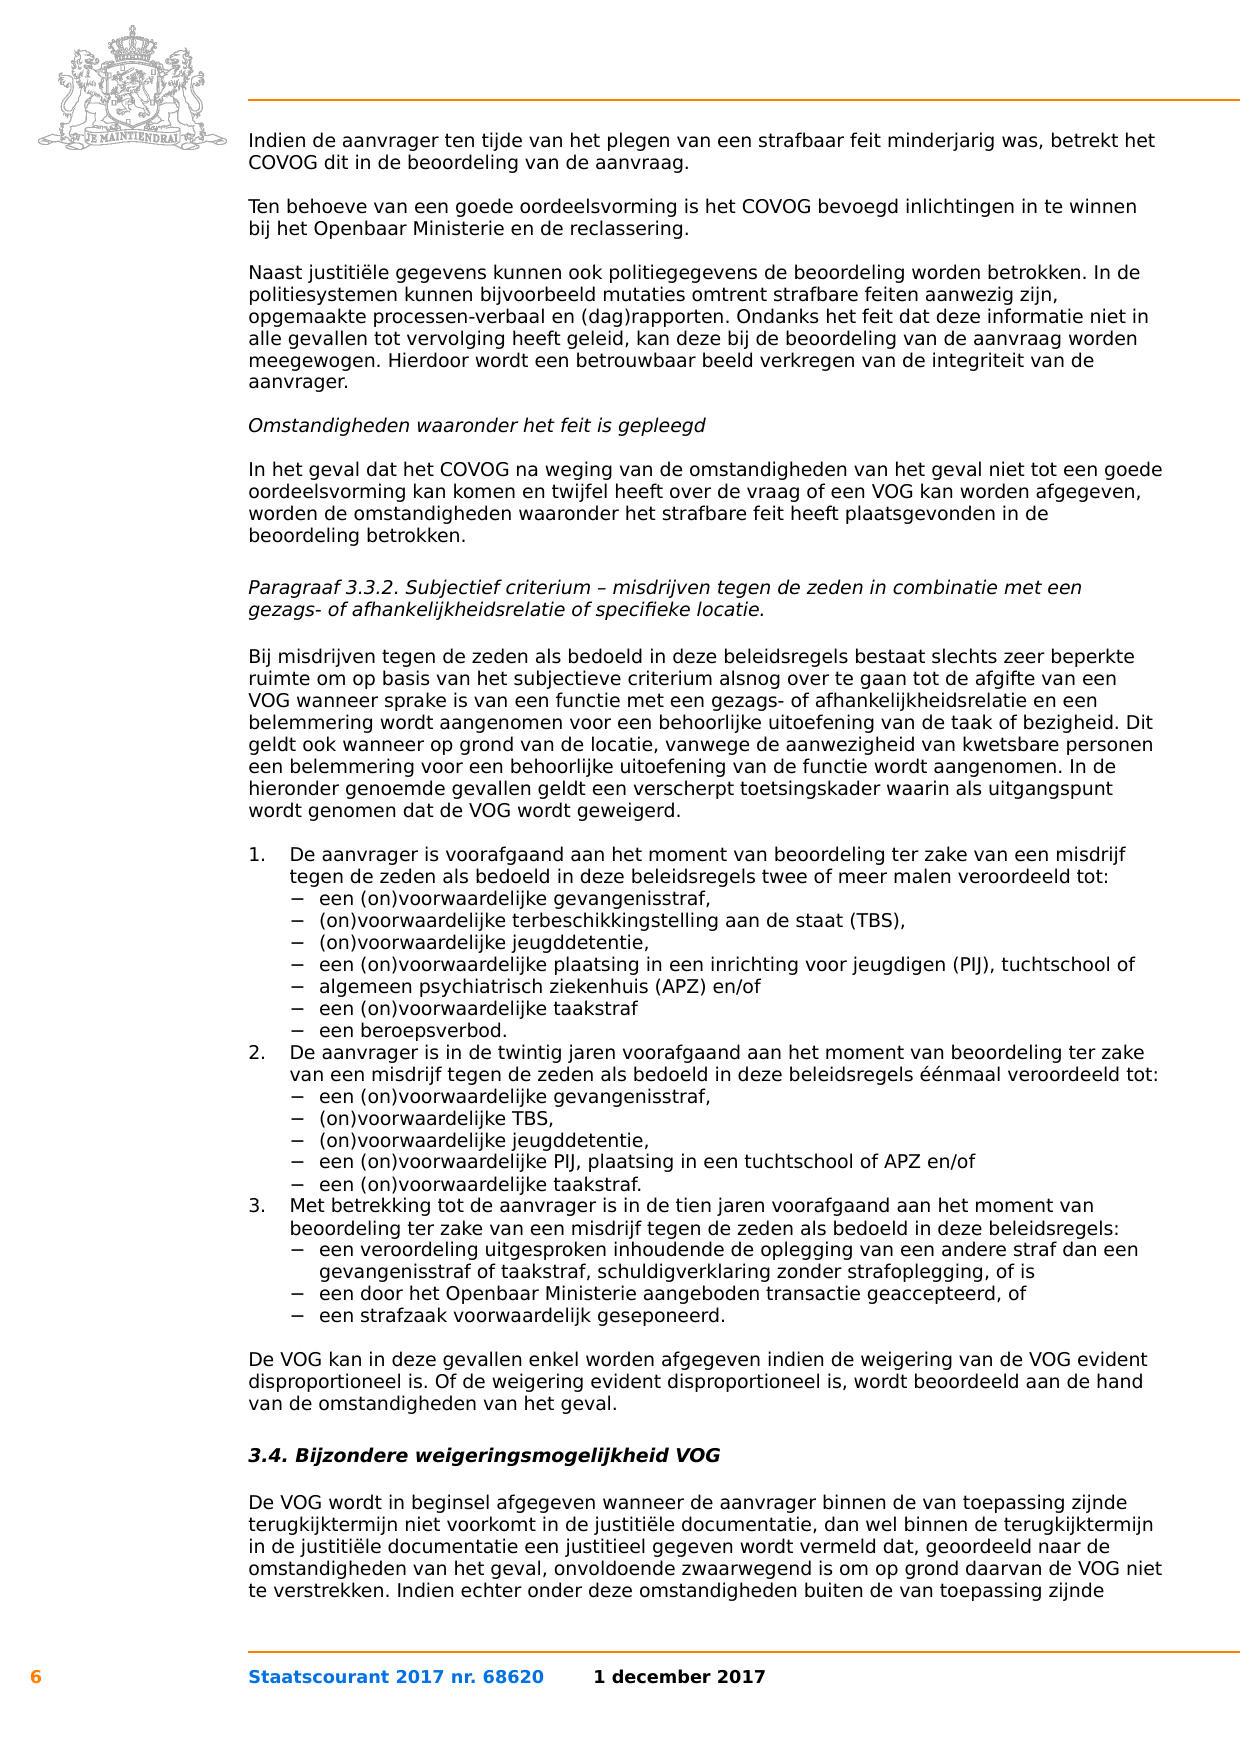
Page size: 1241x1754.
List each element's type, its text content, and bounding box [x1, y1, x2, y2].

text Indien de aanvrager ten tijde van het plegen van een strafbaar feit minderjarig was, betrekt het COVOG dit in de beoordeling van de aanvraag. [248, 130, 1163, 174]
text − een (on)voorwaardelijke taakstraf. [289, 1173, 1163, 1195]
text Naast justitiële gegevens kunnen ook politiegegevens de beoordeling worden betrokken. In de politiesystemen kunnen bijvoorbeeld mutaties omtrent strafbare feiten aanwezig zijn, opgemaakte processen-verbaal en (dag)rapporten. Ondanks het feit dat deze informatie niet in alle gevallen tot vervolging heeft geleid, kan deze bij de beoordeling van de aanvraag worden meegewogen. Hierdoor wordt een betrouwbaar beeld verkregen van de integriteit van de aanvrager. [248, 262, 1163, 393]
subtitle Paragraaf 3.3.2. Subjectief criterium – misdrijven tegen de zeden in combinatie met een gezags- of afhankelijkheidsrelatie of specifieke locatie. [248, 577, 1163, 621]
text − (on)voorwaardelijke jeugddetentie, [289, 1129, 1163, 1151]
text − een (on)voorwaardelijke gevangenisstraf, [289, 888, 1163, 910]
text Ten behoeve van een goede oordeelsvorming is het COVOG bevoegd inlichtingen in te winnen bij het Openbaar Ministerie en de reclassering. [248, 196, 1163, 240]
text − een (on)voorwaardelijke taakstraf [289, 998, 1163, 1019]
text − een (on)voorwaardelijke plaatsing in een inrichting voor jeugdigen (PIJ), tuchtschool of [289, 954, 1163, 976]
text − een strafzaak voorwaardelijk geseponeerd. [289, 1305, 1163, 1327]
text 3. Met betrekking tot de aanvrager is in de tien jaren voorafgaand aan het moment van beoordeling ter zake van een misdrijf tegen de zeden als bedoeld in deze beleidsregels: [248, 1195, 1163, 1239]
text 1. De aanvrager is voorafgaand aan het moment van beoordeling ter zake van een misdrijf tegen de zeden als bedoeld in deze beleidsregels twee of meer malen veroordeeld tot: [248, 844, 1163, 888]
text − (on)voorwaardelijke jeugddetentie, [289, 932, 1163, 954]
text − een (on)voorwaardelijke gevangenisstraf, [289, 1086, 1163, 1107]
text − een door het Openbaar Ministerie aangeboden transactie geaccepteerd, of [289, 1283, 1163, 1305]
text Bij misdrijven tegen de zeden als bedoeld in deze beleidsregels bestaat slechts zeer beperkte ruimte om op basis van het subjectieve criterium alsnog over te gaan tot de afgifte van een VOG wanneer sprake is van een functie met een gezags- of afhankelijkheidsrelatie en een belemmering wordt aangenomen voor een behoorlijke uitoefening van de taak of bezigheid. Dit geldt ook wanneer op grond van de locatie, vanwege de aanwezigheid van kwetsbare personen een belemmering voor een behoorlijke uitoefening van de functie wordt aangenomen. In de hieronder genoemde gevallen geldt een verscherpt toetsingskader waarin als uitgangspunt wordt genomen dat de VOG wordt geweigerd. [248, 646, 1163, 822]
text − een beroepsverbod. [289, 1019, 1163, 1042]
subtitle Omstandigheden waaronder het feit is gepleegd [248, 415, 1163, 437]
text De VOG wordt in beginsel afgegeven wanneer de aanvrager binnen de van toepassing zijnde terugkijktermijn niet voorkomt in de justitiële documentatie, dan wel binnen de terugkijktermijn in de justitiële documentatie een justitieel gegeven wordt vermeld dat, geoordeeld naar de omstandigheden van het geval, onvoldoende zwaarwegend is om op grond daarvan de VOG niet te verstrekken. Indien echter onder deze omstandigheden buiten de van toepassing zijnde [248, 1492, 1163, 1602]
text − algemeen psychiatrisch ziekenhuis (APZ) en/of [289, 976, 1163, 998]
text − een veroordeling uitgesproken inhoudende de oplegging van een andere straf dan een gevangenisstraf of taakstraf, schuldigverklaring zonder strafoplegging, of is [289, 1239, 1163, 1283]
picture [38, 25, 227, 150]
text − een (on)voorwaardelijke PIJ, plaatsing in een tuchtschool of APZ en/of [289, 1151, 1163, 1173]
text 2. De aanvrager is in de twintig jaren voorafgaand aan het moment van beoordeling ter zake van een misdrijf tegen de zeden als bedoeld in deze beleidsregels éénmaal veroordeeld tot: [248, 1042, 1163, 1086]
text − (on)voorwaardelijke TBS, [289, 1107, 1163, 1129]
subtitle 3.4. Bijzondere weigeringsmogelijkheid VOG [248, 1445, 1163, 1467]
text In het geval dat het COVOG na weging van de omstandigheden van het geval niet tot een goede oordeelsvorming kan komen en twijfel heeft over de vraag of een VOG kan worden afgegeven, worden de omstandigheden waaronder het strafbare feit heeft plaatsgevonden in de beoordeling betrokken. [248, 459, 1163, 547]
text De VOG kan in deze gevallen enkel worden afgegeven indien de weigering van de VOG evident disproportioneel is. Of de weigering evident disproportioneel is, wordt beoordeeld aan de hand van de omstandigheden van het geval. [248, 1349, 1163, 1415]
text − (on)voorwaardelijke terbeschikkingstelling aan de staat (TBS), [289, 910, 1163, 932]
